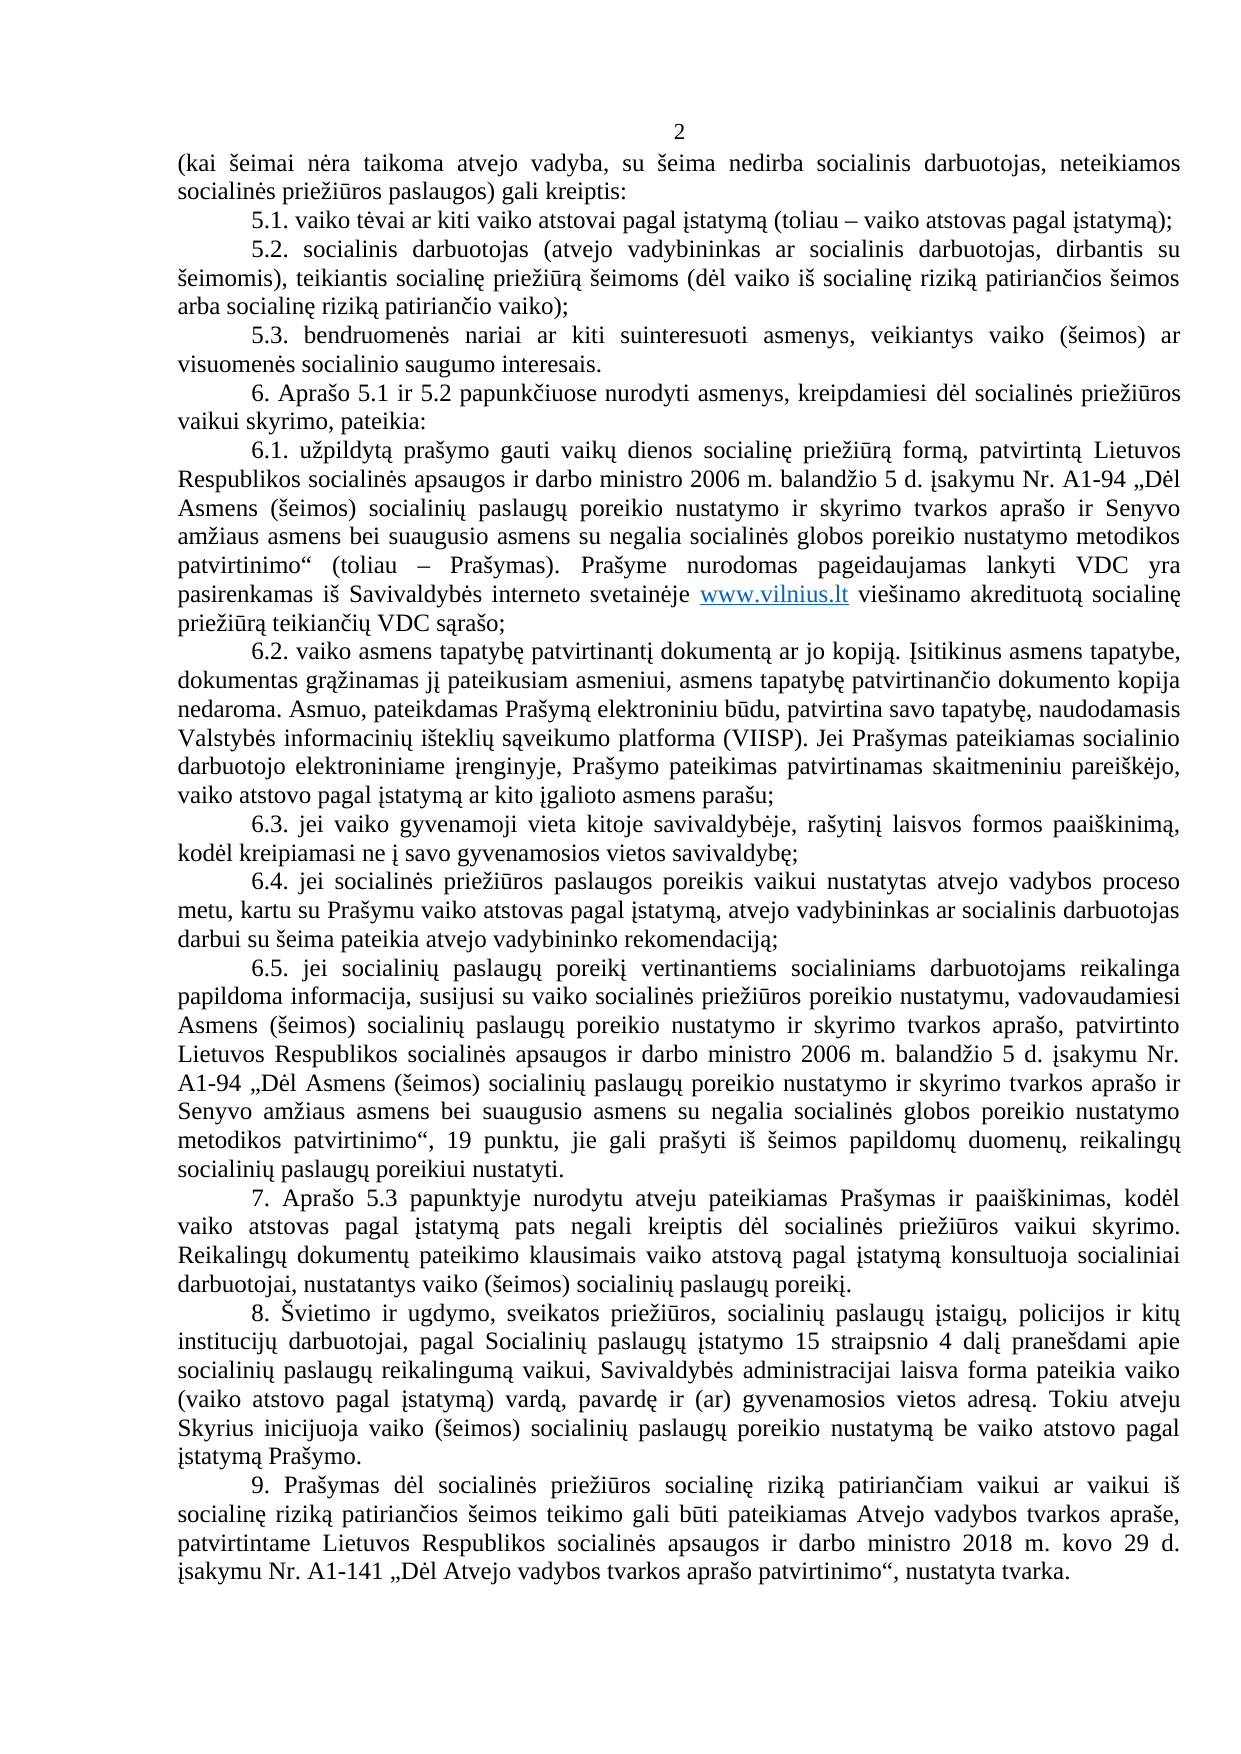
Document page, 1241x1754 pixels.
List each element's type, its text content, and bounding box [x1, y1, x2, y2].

text 8. Švietimo ir ugdymo, sveikatos priežiūros, socialinių paslaugų įstaigų, policijos ir kitų institucijų darbuotojai, pagal Socialinių paslaugų įstatymo 15 straipsnio 4 dalį pranešdami apie socialinių paslaugų reikalingumą vaikui, Savivaldybės administracijai laisva forma pateikia vaiko (vaiko atstovo pagal įstatymą) vardą, pavardę ir (ar) gyvenamosios vietos adresą. Tokiu atveju Skyrius inicijuoja vaiko (šeimos) socialinių paslaugų poreikio nustatymą be vaiko atstovo pagal įstatymą Prašymo. [177, 1298, 1181, 1470]
text 6.1. užpildytą prašymo gauti vaikų dienos socialinę priežiūrą formą, patvirtintą Lietuvos Respublikos socialinės apsaugos ir darbo ministro 2006 m. balandžio 5 d. įsakymu Nr. A1-94 „Dėl Asmens (šeimos) socialinių paslaugų poreikio nustatymo ir skyrimo tvarkos aprašo ir Senyvo amžiaus asmens bei suaugusio asmens su negalia socialinės globos poreikio nustatymo metodikos patvirtinimo“ (toliau – Prašymas). Prašyme nurodomas pageidaujamas lankyti VDC yra pasirenkamas iš Savivaldybės interneto svetainėje www.vilnius.lt viešinamo akredituotą socialinę priežiūrą teikiančių VDC sąrašo; [177, 435, 1181, 636]
text 6.2. vaiko asmens tapatybę patvirtinantį dokumentą ar jo kopiją. Įsitikinus asmens tapatybe, dokumentas grąžinamas jį pateikusiam asmeniui, asmens tapatybę patvirtinančio dokumento kopija nedaroma. Asmuo, pateikdamas Prašymą elektroniniu būdu, patvirtina savo tapatybę, naudodamasis Valstybės informacinių išteklių sąveikumo platforma (VIISP). Jei Prašymas pateikiamas socialinio darbuotojo elektroniniame įrenginyje, Prašymo pateikimas patvirtinamas skaitmeniniu pareiškėjo, vaiko atstovo pagal įstatymą ar kito įgalioto asmens parašu; [177, 636, 1181, 809]
text 5.2. socialinis darbuotojas (atvejo vadybininkas ar socialinis darbuotojas, dirbantis su šeimomis), teikiantis socialinę priežiūrą šeimoms (dėl vaiko iš socialinę riziką patiriančios šeimos arba socialinę riziką patiriančio vaiko); [177, 234, 1181, 320]
text 9. Prašymas dėl socialinės priežiūros socialinę riziką patiriančiam vaikui ar vaikui iš socialinę riziką patiriančios šeimos teikimo gali būti pateikiamas Atvejo vadybos tvarkos apraše, patvirtintame Lietuvos Respublikos socialinės apsaugos ir darbo ministro 2018 m. kovo 29 d. įsakymu Nr. A1-141 „Dėl Atvejo vadybos tvarkos aprašo patvirtinimo“, nustatyta tvarka. [177, 1470, 1181, 1585]
text 6.4. jei socialinės priežiūros paslaugos poreikis vaikui nustatytas atvejo vadybos proceso metu, kartu su Prašymu vaiko atstovas pagal įstatymą, atvejo vadybininkas ar socialinis darbuotojas darbui su šeima pateikia atvejo vadybininko rekomendaciją; [177, 866, 1181, 953]
text 5.1. vaiko tėvai ar kiti vaiko atstovai pagal įstatymą (toliau – vaiko atstovas pagal įstatymą); [177, 205, 1181, 234]
text (kai šeimai nėra taikoma atvejo vadyba, su šeima nedirba socialinis darbuotojas, neteikiamos socialinės priežiūros paslaugos) gali kreiptis: [177, 148, 1181, 205]
text 6.5. jei socialinių paslaugų poreikį vertinantiems socialiniams darbuotojams reikalinga papildoma informacija, susijusi su vaiko socialinės priežiūros poreikio nustatymu, vadovaudamiesi Asmens (šeimos) socialinių paslaugų poreikio nustatymo ir skyrimo tvarkos aprašo, patvirtinto Lietuvos Respublikos socialinės apsaugos ir darbo ministro 2006 m. balandžio 5 d. įsakymu Nr. A1-94 „Dėl Asmens (šeimos) socialinių paslaugų poreikio nustatymo ir skyrimo tvarkos aprašo ir Senyvo amžiaus asmens bei suaugusio asmens su negalia socialinės globos poreikio nustatymo metodikos patvirtinimo“, 19 punktu, jie gali prašyti iš šeimos papildomų duomenų, reikalingų socialinių paslaugų poreikiui nustatyti. [177, 953, 1181, 1183]
text 5.3. bendruomenės nariai ar kiti suinteresuoti asmenys, veikiantys vaiko (šeimos) ar visuomenės socialinio saugumo interesais. [177, 320, 1181, 378]
text 6. Aprašo 5.1 ir 5.2 papunkčiuose nurodyti asmenys, kreipdamiesi dėl socialinės priežiūros vaikui skyrimo, pateikia: [177, 378, 1181, 435]
text 7. Aprašo 5.3 papunktyje nurodytu atveju pateikiamas Prašymas ir paaiškinimas, kodėl vaiko atstovas pagal įstatymą pats negali kreiptis dėl socialinės priežiūros vaikui skyrimo. Reikalingų dokumentų pateikimo klausimais vaiko atstovą pagal įstatymą konsultuoja socialiniai darbuotojai, nustatantys vaiko (šeimos) socialinių paslaugų poreikį. [177, 1183, 1181, 1298]
text 6.3. jei vaiko gyvenamoji vieta kitoje savivaldybėje, rašytinį laisvos formos paaiškinimą, kodėl kreipiamasi ne į savo gyvenamosios vietos savivaldybę; [177, 809, 1181, 866]
